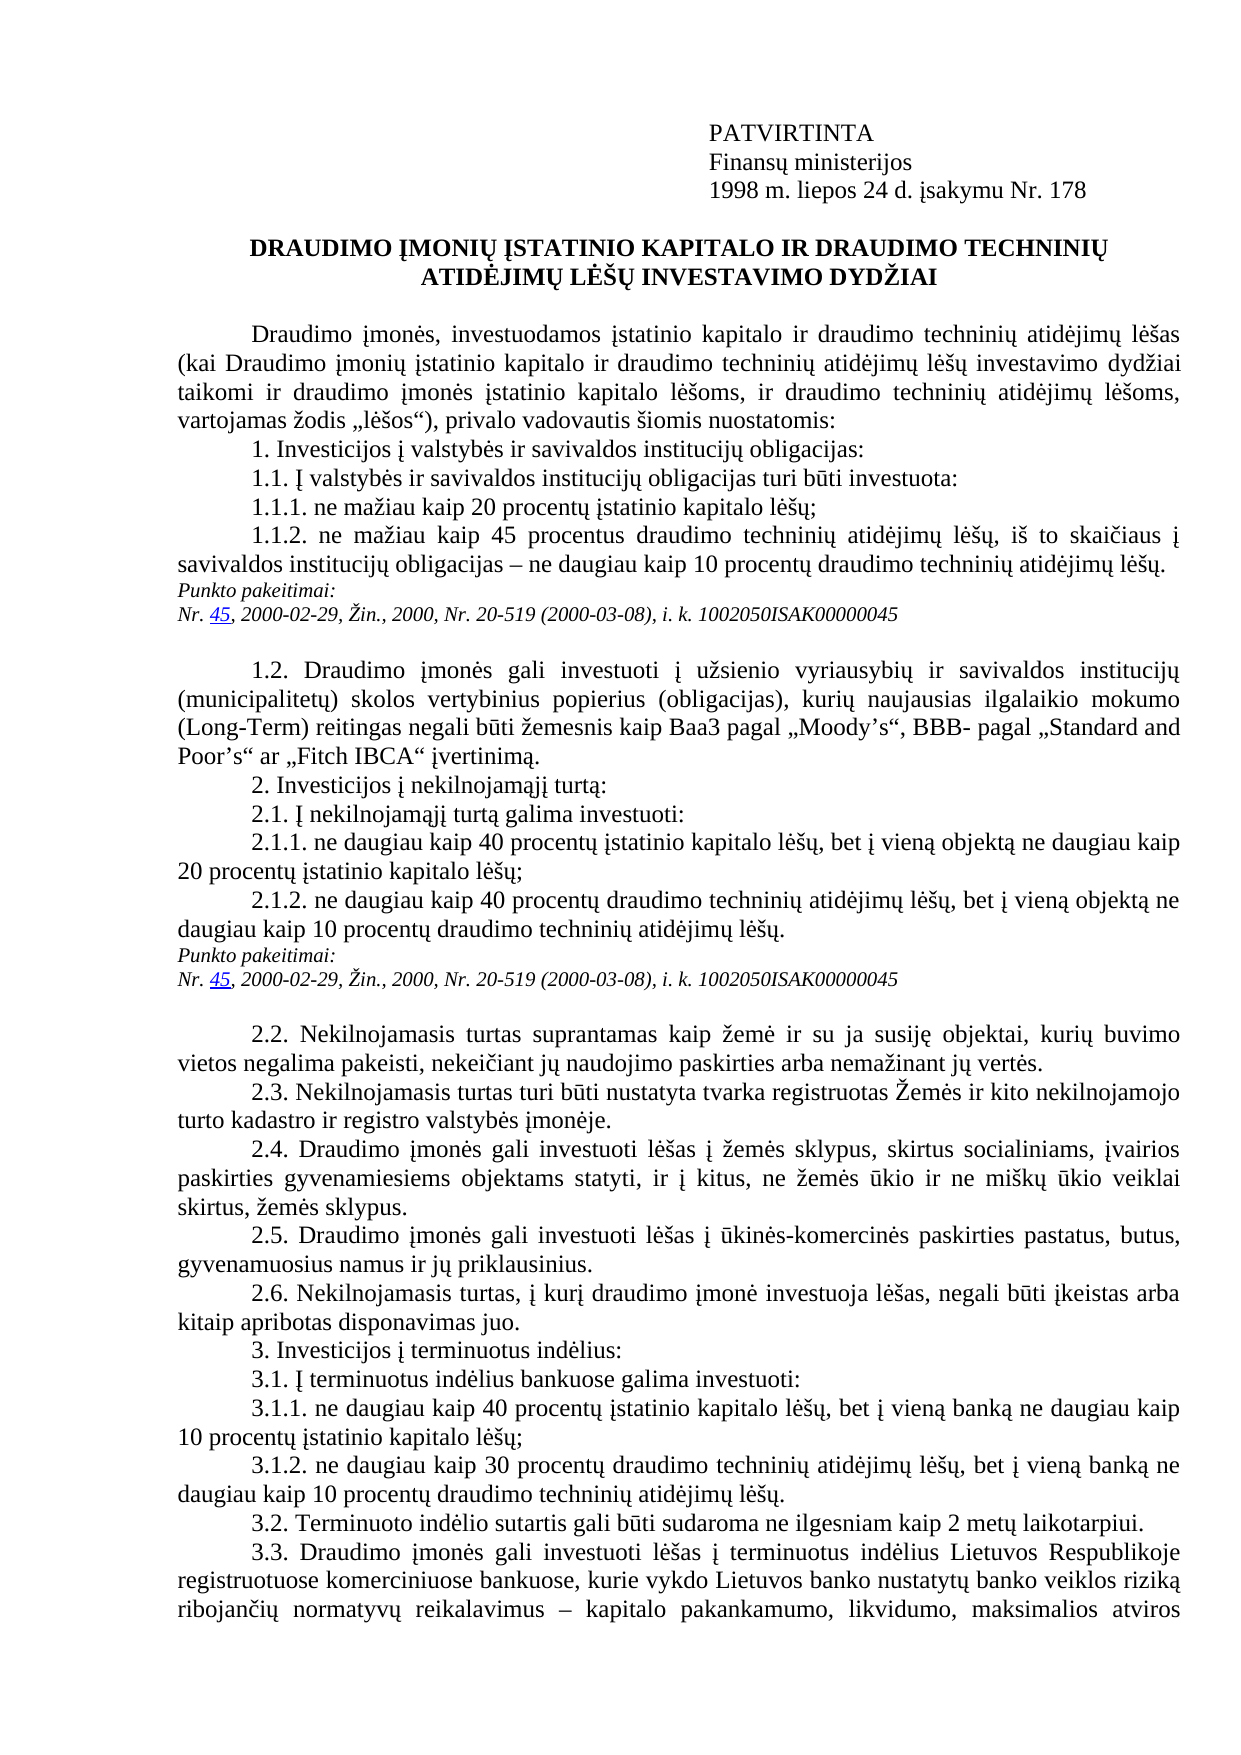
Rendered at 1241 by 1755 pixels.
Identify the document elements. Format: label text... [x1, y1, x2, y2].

text 1.2. Draudimo įmonės gali investuoti į užsienio vyriausybių ir savivaldos institucijų (municipalitetų) skolos vertybinius popierius (obligacijas), kurių naujausias ilgalaikio mokumo (Long-Term) reitingas negali būti žemesnis kaip Baa3 pagal „Moody’s“, BBB- pagal „Standard and Poor’s“ ar „Fitch IBCA“ įvertinimą. [177, 655, 1181, 770]
text Punkto pakeitimai: [177, 578, 1181, 602]
text 3. Investicijos į terminuotus indėlius: [177, 1336, 1181, 1364]
text 2.6. Nekilnojamasis turtas, į kurį draudimo įmonė investuoja lėšas, negali būti įkeistas arba kitaip apribotas disponavimas juo. [177, 1278, 1181, 1336]
text 2.3. Nekilnojamasis turtas turi būti nustatyta tvarka registruotas Žemės ir kito nekilnojamojo turto kadastro ir registro valstybės įmonėje. [177, 1077, 1181, 1134]
text 1.1.2. ne mažiau kaip 45 procentus draudimo techninių atidėjimų lėšų, iš to skaičiaus į savivaldos institucijų obligacijas – ne daugiau kaip 10 procentų draudimo techninių atidėjimų lėšų. [177, 521, 1181, 578]
text Finansų ministerijos [177, 147, 1181, 176]
text 2.4. Draudimo įmonės gali investuoti lėšas į žemės sklypus, skirtus socialiniams, įvairios paskirties gyvenamiesiems objektams statyti, ir į kitus, ne žemės ūkio ir ne miškų ūkio veiklai skirtus, žemės sklypus. [177, 1134, 1181, 1221]
text 2.1. Į nekilnojamąjį turtą galima investuoti: [177, 799, 1181, 827]
text 3.2. Terminuoto indėlio sutartis gali būti sudaroma ne ilgesniam kaip 2 metų laikotarpiui. [177, 1508, 1181, 1537]
text Punkto pakeitimai: [177, 942, 1181, 967]
text Draudimo ĮmoniŲ Įstatinio kapitalo ir draudimo techniniŲ atidĖjimŲ lĖŠŲ investavimo dydŽiai [177, 233, 1181, 291]
text Nr. 45, 2000-02-29, Žin., 2000, Nr. 20-519 (2000-03-08), i. k. 1002050ISAK00000045 [177, 967, 1181, 991]
text 1.1.1. ne mažiau kaip 20 procentų įstatinio kapitalo lėšų; [177, 492, 1181, 521]
text 3.1.2. ne daugiau kaip 30 procentų draudimo techninių atidėjimų lėšų, bet į vieną banką ne daugiau kaip 10 procentų draudimo techninių atidėjimų lėšų. [177, 1451, 1181, 1508]
text 1998 m. liepos 24 d. įsakymu Nr. 178 [177, 176, 1181, 204]
text Nr. 45, 2000-02-29, Žin., 2000, Nr. 20-519 (2000-03-08), i. k. 1002050ISAK00000045 [177, 602, 1181, 626]
text 2.5. Draudimo įmonės gali investuoti lėšas į ūkinės-komercinės paskirties pastatus, butus, gyvenamuosius namus ir jų priklausinius. [177, 1221, 1181, 1278]
text PATVIRTINTA [177, 118, 1181, 147]
text 3.1. Į terminuotus indėlius bankuose galima investuoti: [177, 1364, 1181, 1393]
text 1. Investicijos į valstybės ir savivaldos institucijų obligacijas: [177, 434, 1181, 463]
text 2.1.2. ne daugiau kaip 40 procentų draudimo techninių atidėjimų lėšų, bet į vieną objektą ne daugiau kaip 10 procentų draudimo techninių atidėjimų lėšų. [177, 885, 1181, 942]
text 3.1.1. ne daugiau kaip 40 procentų įstatinio kapitalo lėšų, bet į vieną banką ne daugiau kaip 10 procentų įstatinio kapitalo lėšų; [177, 1393, 1181, 1451]
text Draudimo įmonės, investuodamos įstatinio kapitalo ir draudimo techninių atidėjimų lėšas (kai Draudimo įmonių įstatinio kapitalo ir draudimo techninių atidėjimų lėšų investavimo dydžiai taikomi ir draudimo įmonės įstatinio kapitalo lėšoms, ir draudimo techninių atidėjimų lėšoms, vartojamas žodis „lėšos“), privalo vadovautis šiomis nuostatomis: [177, 319, 1181, 434]
text 2. Investicijos į nekilnojamąjį turtą: [177, 770, 1181, 799]
text 1.1. Į valstybės ir savivaldos institucijų obligacijas turi būti investuota: [177, 463, 1181, 492]
text 2.2. Nekilnojamasis turtas suprantamas kaip žemė ir su ja susiję objektai, kurių buvimo vietos negalima pakeisti, nekeičiant jų naudojimo paskirties arba nemažinant jų vertės. [177, 1019, 1181, 1077]
text 3.3. Draudimo įmonės gali investuoti lėšas į terminuotus indėlius Lietuvos Respublikoje registruotuose komerciniuose bankuose, kurie vykdo Lietuvos banko nustatytų banko veiklos riziką ribojančių normatyvų reikalavimus – kapitalo pakankamumo, likvidumo, maksimalios atviros [177, 1537, 1181, 1623]
text 2.1.1. ne daugiau kaip 40 procentų įstatinio kapitalo lėšų, bet į vieną objektą ne daugiau kaip 20 procentų įstatinio kapitalo lėšų; [177, 827, 1181, 885]
